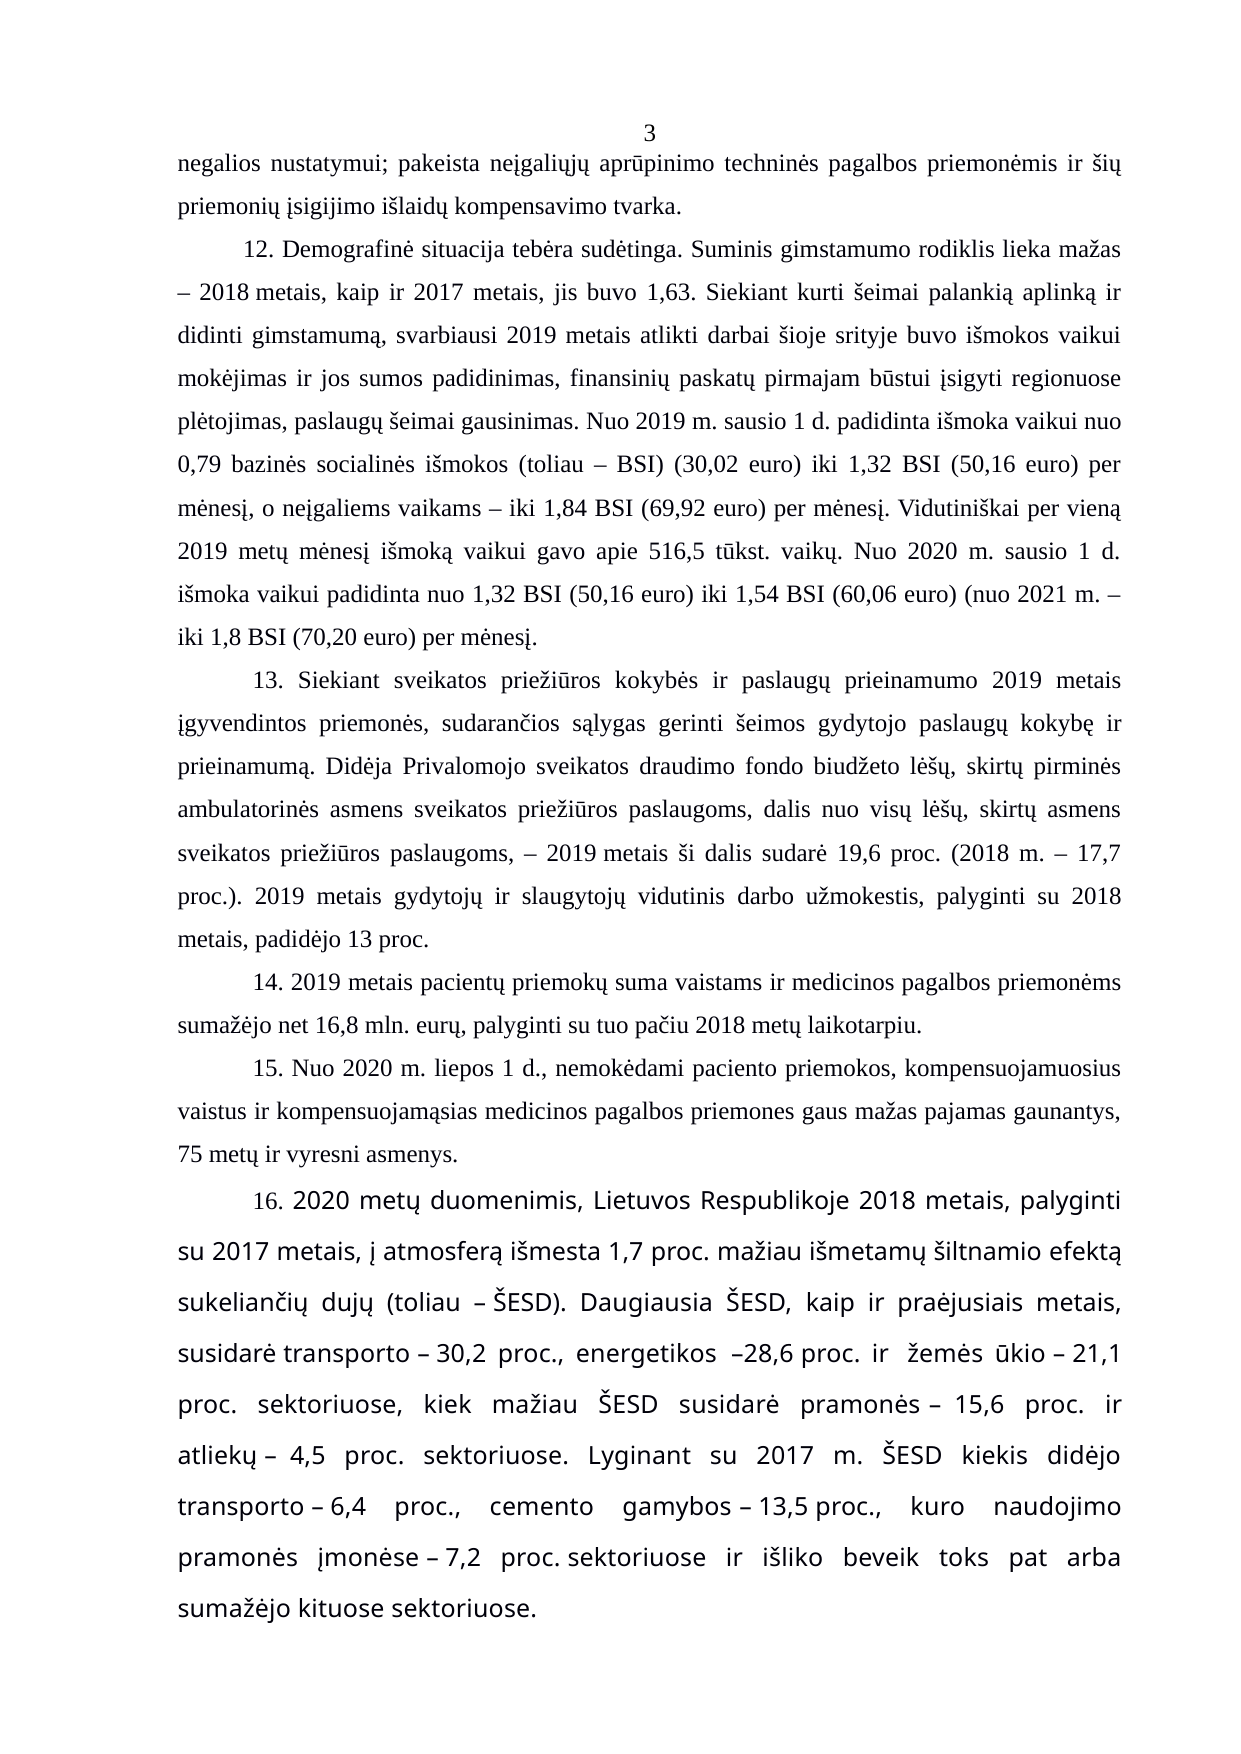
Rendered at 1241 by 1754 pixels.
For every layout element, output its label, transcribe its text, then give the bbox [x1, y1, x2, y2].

text 12. Demografinė situacija tebėra sudėtinga. Suminis gimstamumo rodiklis lieka mažas – 2018 metais, kaip ir 2017 metais, jis buvo 1,63. Siekiant kurti šeimai palankią aplinką ir didinti gimstamumą, svarbiausi 2019 metais atlikti darbai šioje srityje buvo išmokos vaikui mokėjimas ir jos sumos padidinimas, finansinių paskatų pirmajam būstui įsigyti regionuose plėtojimas, paslaugų šeimai gausinimas. Nuo 2019 m. sausio 1 d. padidinta išmoka vaikui nuo 0,79 bazinės socialinės išmokos (toliau – BSI) (30,02 euro) iki 1,32 BSI (50,16 euro) per mėnesį, o neįgaliems vaikams – iki 1,84 BSI (69,92 euro) per mėnesį. Vidutiniškai per vieną 2019 metų mėnesį išmoką vaikui gavo apie 516,5 tūkst. vaikų. Nuo 2020 m. sausio 1 d. išmoka vaikui padidinta nuo 1,32 BSI (50,16 euro) iki 1,54 BSI (60,06 euro) (nuo 2021 m. – iki 1,8 BSI (70,20 euro) per mėnesį. [177, 234, 1122, 651]
text 13. Siekiant sveikatos priežiūros kokybės ir paslaugų prieinamumo 2019 metais įgyvendintos priemonės, sudarančios sąlygas gerinti šeimos gydytojo paslaugų kokybę ir prieinamumą. Didėja Privalomojo sveikatos draudimo fondo biudžeto lėšų, skirtų pirminės ambulatorinės asmens sveikatos priežiūros paslaugoms, dalis nuo visų lėšų, skirtų asmens sveikatos priežiūros paslaugoms, – 2019 metais ši dalis sudarė 19,6 proc. (2018 m. – 17,7 proc.). 2019 metais gydytojų ir slaugytojų vidutinis darbo užmokestis, palyginti su 2018 metais, padidėjo 13 proc. [177, 665, 1122, 953]
text negalios nustatymui; pakeista neįgaliųjų aprūpinimo techninės pagalbos priemonėmis ir šių priemonių įsigijimo išlaidų kompensavimo tvarka. [177, 148, 1122, 219]
text 16. 2020 metų duomenimis, Lietuvos Respublikoje 2018 metais, palyginti su 2017 metais, į atmosferą išmesta 1,7 proc. mažiau išmetamų šiltnamio efektą sukeliančių dujų (toliau – ŠESD). Daugiausia ŠESD, kaip ir praėjusiais metais, susidarė transporto – 30,2 proc., energetikos –28,6 proc. ir žemės ūkio – 21,1 proc. sektoriuose, kiek mažiau ŠESD susidarė pramonės – 15,6 proc. ir atliekų – 4,5 proc. sektoriuose. Lyginant su 2017 m. ŠESD kiekis didėjo transporto – 6,4 proc., cemento gamybos – 13,5 proc., kuro naudojimo pramonės įmonėse – 7,2 proc. sektoriuose ir išliko beveik toks pat arba sumažėjo kituose sektoriuose. [177, 1183, 1122, 1625]
text 14. 2019 metais pacientų priemokų suma vaistams ir medicinos pagalbos priemonėms sumažėjo net 16,8 mln. eurų, palyginti su tuo pačiu 2018 metų laikotarpiu. [177, 967, 1122, 1039]
text 15. Nuo 2020 m. liepos 1 d., nemokėdami paciento priemokos, kompensuojamuosius vaistus ir kompensuojamąsias medicinos pagalbos priemones gaus mažas pajamas gaunantys, 75 metų ir vyresni asmenys. [177, 1053, 1122, 1168]
